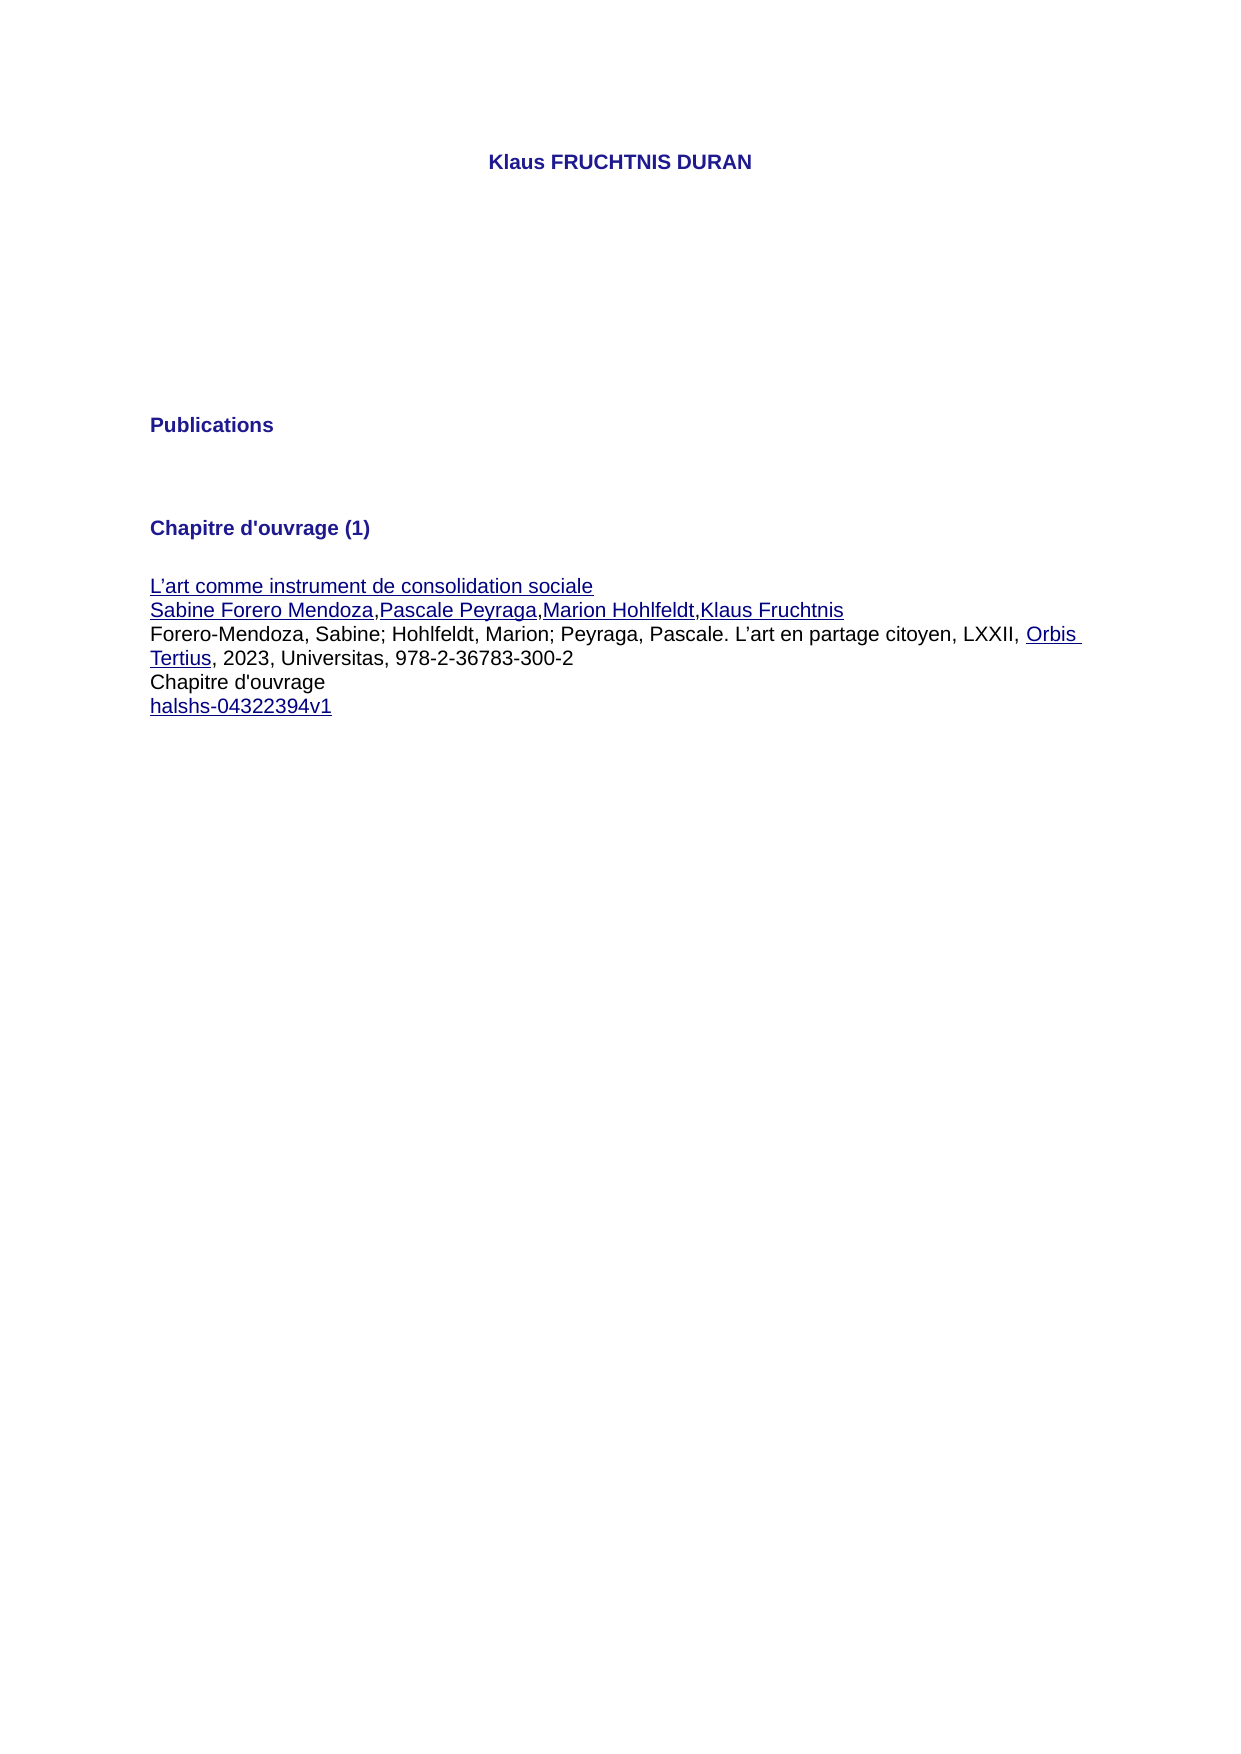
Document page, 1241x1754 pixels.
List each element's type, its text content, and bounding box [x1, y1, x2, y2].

table_header L’art comme instrument de consolidation sociale Sabine Forero Mendoza,Pascale Peyraga,Marion Hohlfeldt,Klaus Fruchtnis Forero-Mendoza, Sabine; Hohlfeldt, Marion; Peyraga, Pascale. L’art en partage citoyen, LXXII, Orbis Tertius, 2023, Universitas, 978-2-36783-300-2 Chapitre d'ouvrage halshs-04322394v1 [150, 574, 1090, 718]
subtitle Publications [150, 412, 1090, 436]
subtitle Klaus FRUCHTNIS DURAN [150, 150, 1090, 174]
subtitle Chapitre d'ouvrage (1) [150, 516, 1090, 539]
